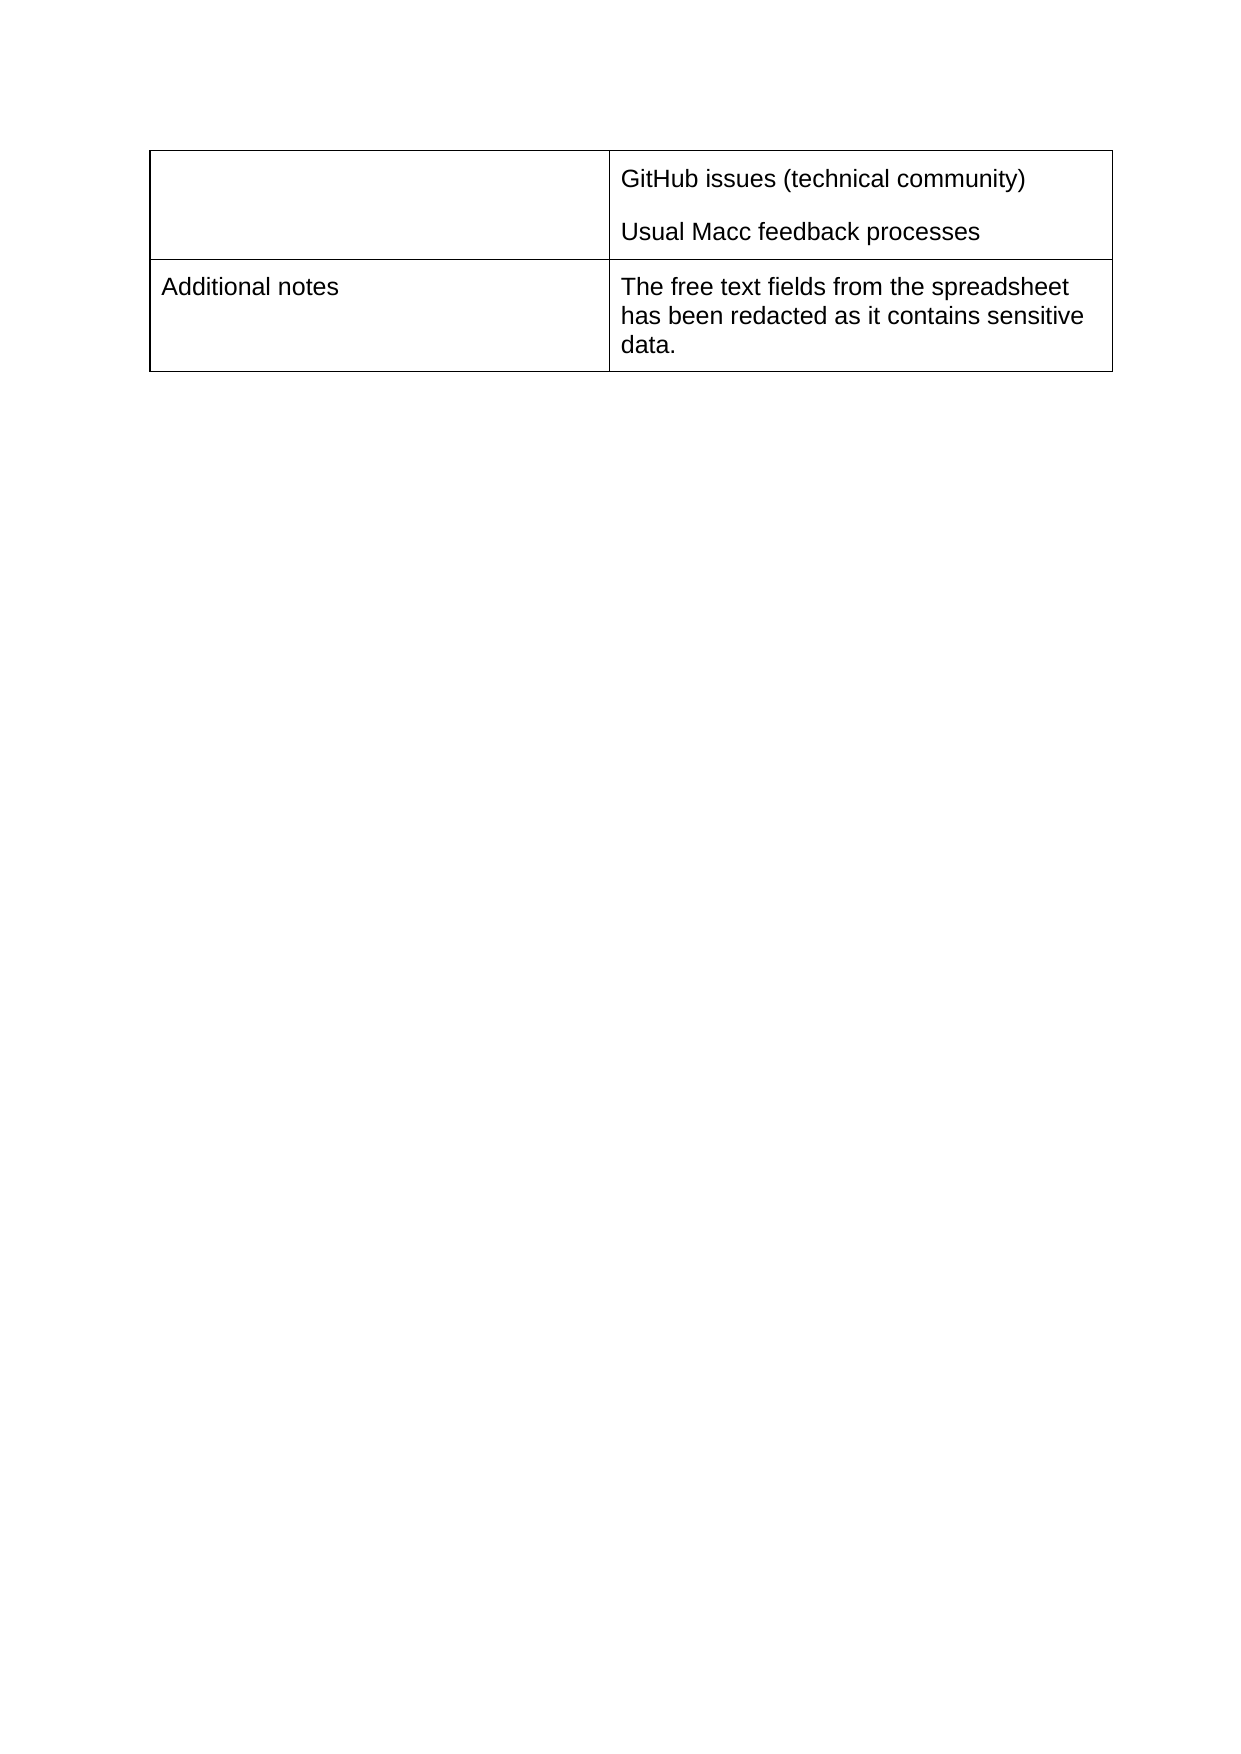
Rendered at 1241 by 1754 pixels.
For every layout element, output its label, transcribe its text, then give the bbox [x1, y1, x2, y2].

table_cell [151, 151, 609, 258]
table_cell Additional notes [151, 260, 609, 371]
table_cell GitHub issues (technical community) Usual Macc feedback processes [610, 151, 1112, 258]
table_cell The free text fields from the spreadsheet has been redacted as it contains sensitive data. [610, 260, 1112, 371]
